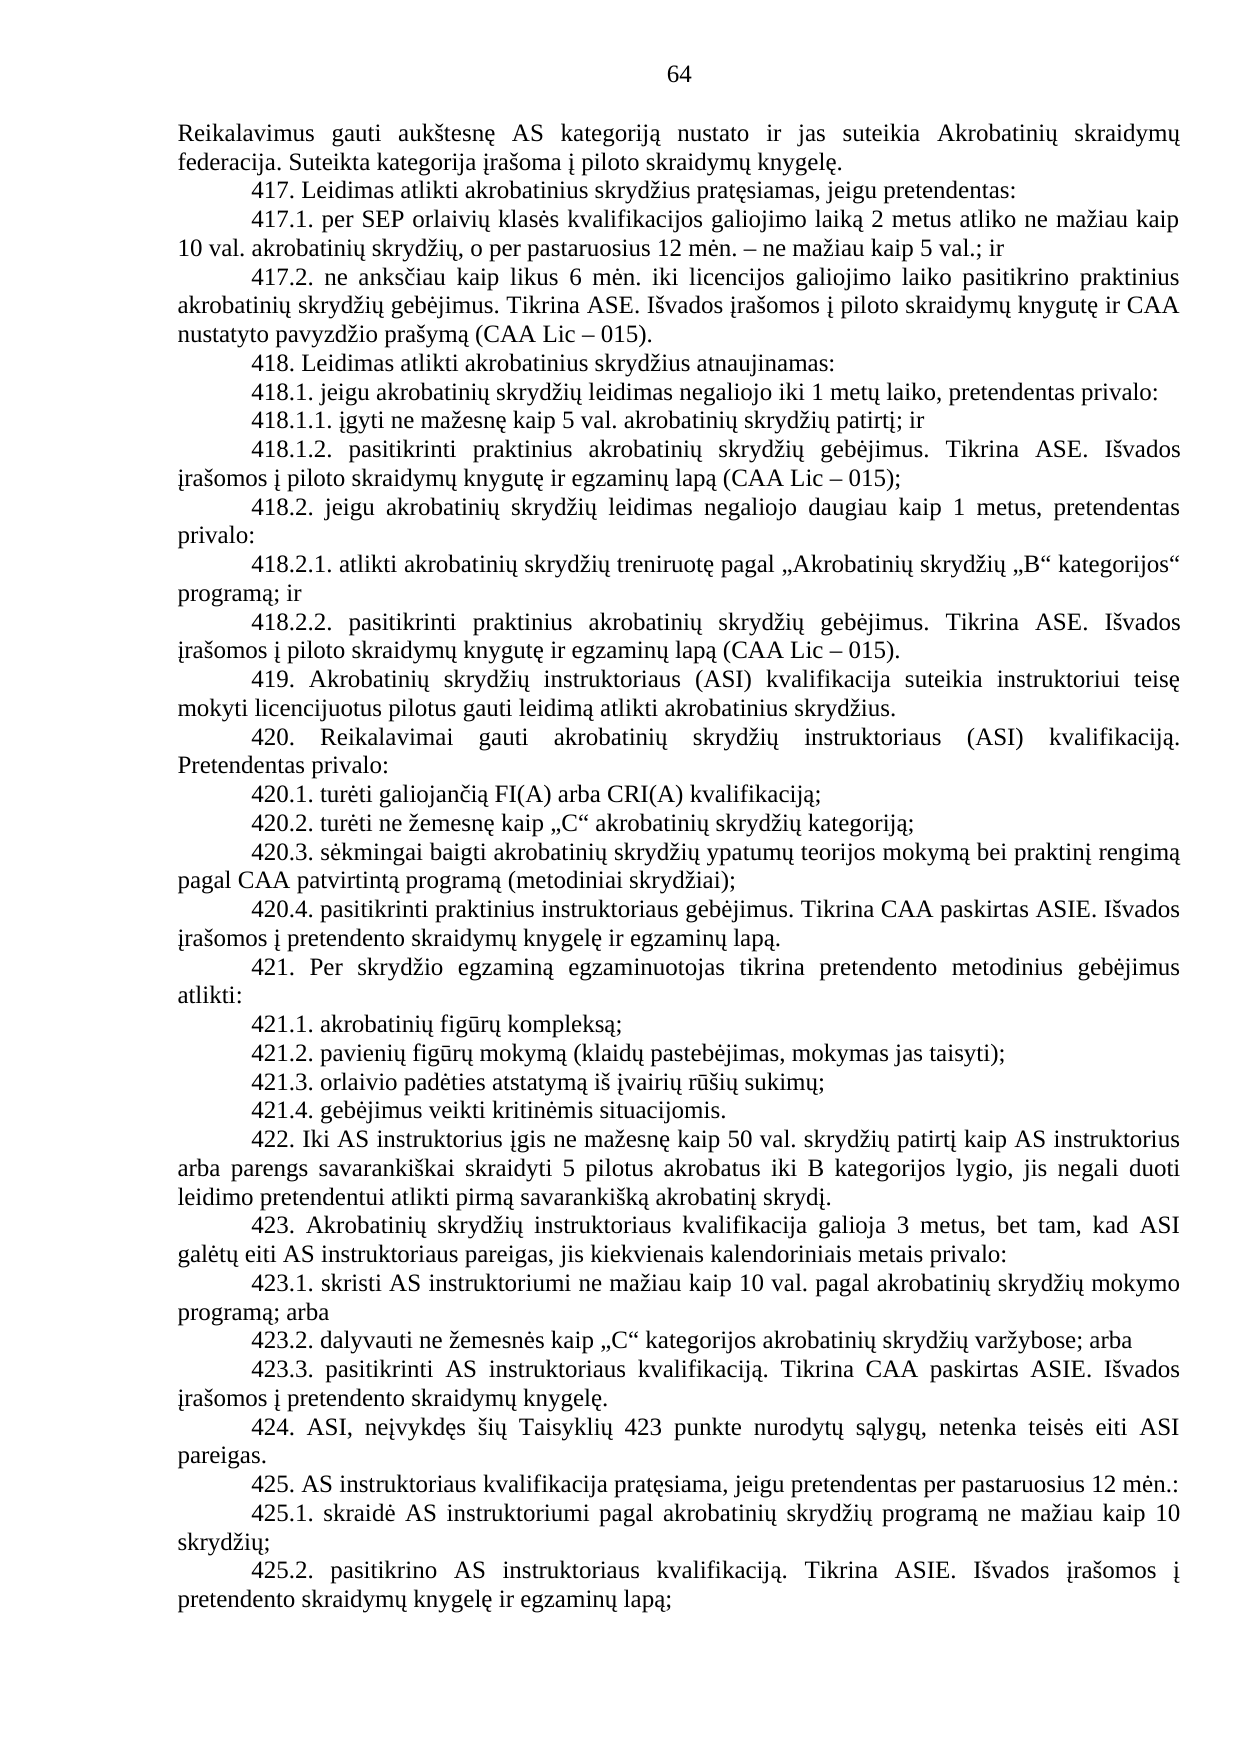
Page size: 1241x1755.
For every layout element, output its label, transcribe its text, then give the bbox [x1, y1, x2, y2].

text 425.1. skraidė AS instruktoriumi pagal akrobatinių skrydžių programą ne mažiau kaip 10 skrydžių; [177, 1498, 1181, 1556]
text 423.1. skristi AS instruktoriumi ne mažiau kaip 10 val. pagal akrobatinių skrydžių mokymo programą; arba [177, 1268, 1181, 1326]
text 421. Per skrydžio egzaminą egzaminuotojas tikrina pretendento metodinius gebėjimus atlikti: [177, 952, 1181, 1009]
text 417.2. ne anksčiau kaip likus 6 mėn. iki licencijos galiojimo laiko pasitikrino praktinius akrobatinių skrydžių gebėjimus. Tikrina ASE. Išvados įrašomos į piloto skraidymų knygutę ir CAA nustatyto pavyzdžio prašymą (CAA Lic – 015). [177, 262, 1181, 348]
text 419. Akrobatinių skrydžių instruktoriaus (ASI) kvalifikacija suteikia instruktoriui teisę mokyti licencijuotus pilotus gauti leidimą atlikti akrobatinius skrydžius. [177, 664, 1181, 722]
text 420.4. pasitikrinti praktinius instruktoriaus gebėjimus. Tikrina CAA paskirtas ASIE. Išvados įrašomos į pretendento skraidymų knygelę ir egzaminų lapą. [177, 894, 1181, 952]
text 418.1. jeigu akrobatinių skrydžių leidimas negaliojo iki 1 metų laiko, pretendentas privalo: [177, 377, 1181, 406]
text 417.1. per SEP orlaivių klasės kvalifikacijos galiojimo laiką 2 metus atliko ne mažiau kaip 10 val. akrobatinių skrydžių, o per pastaruosius 12 mėn. – ne mažiau kaip 5 val.; ir [177, 204, 1181, 262]
text 422. Iki AS instruktorius įgis ne mažesnę kaip 50 val. skrydžių patirtį kaip AS instruktorius arba parengs savarankiškai skraidyti 5 pilotus akrobatus iki B kategorijos lygio, jis negali duoti leidimo pretendentui atlikti pirmą savarankišką akrobatinį skrydį. [177, 1124, 1181, 1211]
text 418.1.1. įgyti ne mažesnę kaip 5 val. akrobatinių skrydžių patirtį; ir [177, 406, 1181, 434]
text 418.1.2. pasitikrinti praktinius akrobatinių skrydžių gebėjimus. Tikrina ASE. Išvados įrašomos į piloto skraidymų knygutę ir egzaminų lapą (CAA Lic – 015); [177, 434, 1181, 492]
text 421.4. gebėjimus veikti kritinėmis situacijomis. [177, 1096, 1181, 1124]
text 423.2. dalyvauti ne žemesnės kaip „C“ kategorijos akrobatinių skrydžių varžybose; arba [177, 1326, 1181, 1354]
text 421.1. akrobatinių figūrų kompleksą; [177, 1009, 1181, 1038]
text 418. Leidimas atlikti akrobatinius skrydžius atnaujinamas: [177, 348, 1181, 377]
text 420.3. sėkmingai baigti akrobatinių skrydžių ypatumų teorijos mokymą bei praktinį rengimą pagal CAA patvirtintą programą (metodiniai skrydžiai); [177, 837, 1181, 894]
text 420.2. turėti ne žemesnę kaip „C“ akrobatinių skrydžių kategoriją; [177, 808, 1181, 837]
text 418.2. jeigu akrobatinių skrydžių leidimas negaliojo daugiau kaip 1 metus, pretendentas privalo: [177, 492, 1181, 549]
text 418.2.2. pasitikrinti praktinius akrobatinių skrydžių gebėjimus. Tikrina ASE. Išvados įrašomos į piloto skraidymų knygutę ir egzaminų lapą (CAA Lic – 015). [177, 607, 1181, 664]
text 418.2.1. atlikti akrobatinių skrydžių treniruotę pagal „Akrobatinių skrydžių „B“ kategorijos“ programą; ir [177, 549, 1181, 607]
text 423.3. pasitikrinti AS instruktoriaus kvalifikaciją. Tikrina CAA paskirtas ASIE. Išvados įrašomos į pretendento skraidymų knygelę. [177, 1354, 1181, 1412]
text 425. AS instruktoriaus kvalifikacija pratęsiama, jeigu pretendentas per pastaruosius 12 mėn.: [177, 1469, 1181, 1498]
text 421.2. pavienių figūrų mokymą (klaidų pastebėjimas, mokymas jas taisyti); [177, 1038, 1181, 1067]
text 421.3. orlaivio padėties atstatymą iš įvairių rūšių sukimų; [177, 1067, 1181, 1096]
text 417. Leidimas atlikti akrobatinius skrydžius pratęsiamas, jeigu pretendentas: [177, 176, 1181, 204]
text 420.1. turėti galiojančią FI(A) arba CRI(A) kvalifikaciją; [177, 779, 1181, 808]
text 424. ASI, neįvykdęs šių Taisyklių 423 punkte nurodytų sąlygų, netenka teisės eiti ASI pareigas. [177, 1412, 1181, 1469]
text 420. Reikalavimai gauti akrobatinių skrydžių instruktoriaus (ASI) kvalifikaciją. Pretendentas privalo: [177, 722, 1181, 779]
text 423. Akrobatinių skrydžių instruktoriaus kvalifikacija galioja 3 metus, bet tam, kad ASI galėtų eiti AS instruktoriaus pareigas, jis kiekvienais kalendoriniais metais privalo: [177, 1211, 1181, 1268]
text Reikalavimus gauti aukštesnę AS kategoriją nustato ir jas suteikia Akrobatinių skraidymų federacija. Suteikta kategorija įrašoma į piloto skraidymų knygelę. [177, 118, 1181, 176]
text 425.2. pasitikrino AS instruktoriaus kvalifikaciją. Tikrina ASIE. Išvados įrašomos į pretendento skraidymų knygelę ir egzaminų lapą; [177, 1556, 1181, 1613]
